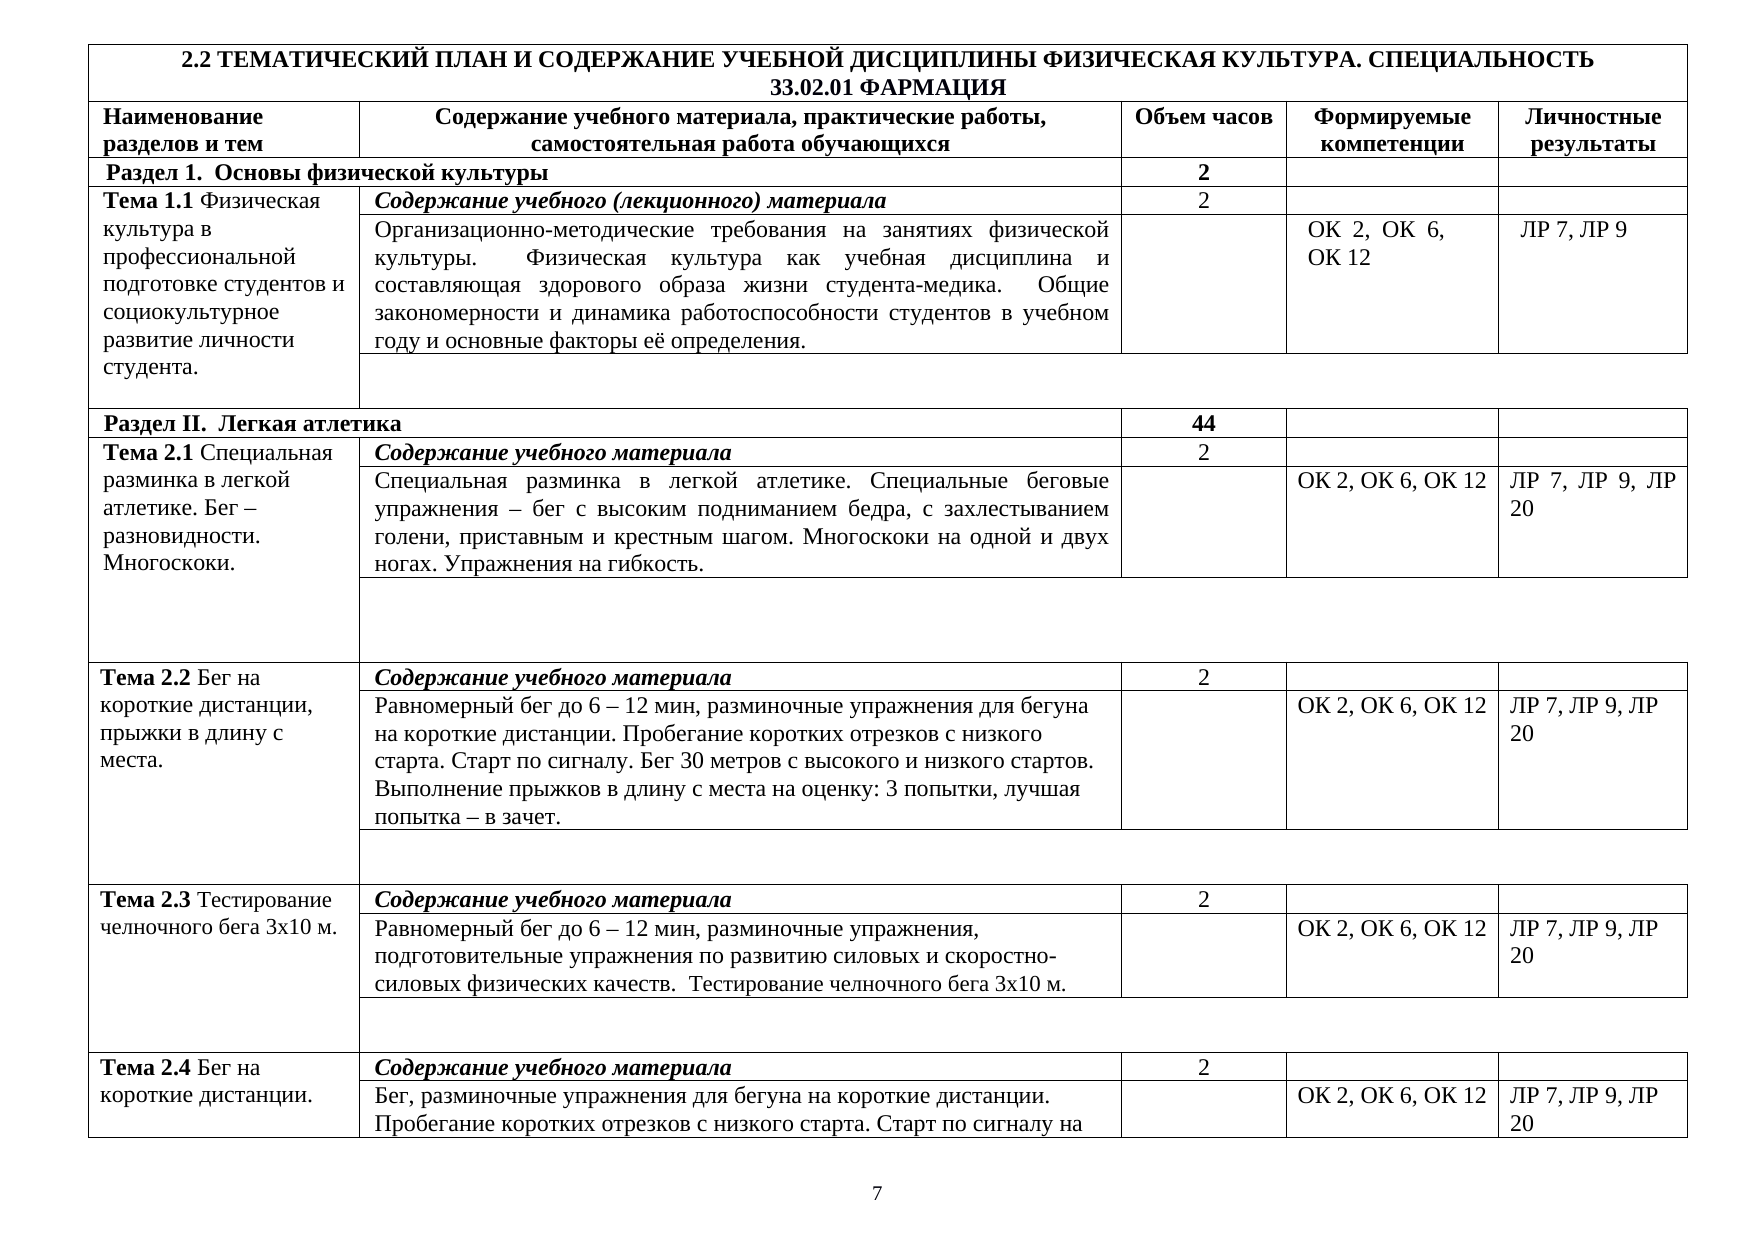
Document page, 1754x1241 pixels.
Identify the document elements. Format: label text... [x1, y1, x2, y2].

table_cell [1121, 857, 1286, 884]
table_cell [1121, 354, 1286, 381]
table_cell Содержание учебного материала [360, 885, 1121, 913]
table_cell [360, 605, 1121, 662]
table_cell [1499, 1024, 1688, 1052]
table_cell [360, 354, 1121, 381]
table_cell [1287, 158, 1498, 186]
table_cell [1286, 1024, 1499, 1052]
table_cell ЛР 7, ЛР 9, ЛР 20 [1499, 467, 1687, 577]
table_cell Объем часов [1122, 102, 1286, 157]
table_cell Содержание учебного материала [360, 438, 1121, 466]
table_cell 2 [1122, 885, 1286, 913]
table_cell ОК 2, ОК 6, ОК 12 [1287, 914, 1498, 997]
table_cell [1499, 158, 1687, 186]
table_cell [1287, 187, 1498, 214]
table_cell [1499, 605, 1688, 662]
table_cell [1287, 438, 1498, 466]
table_cell [1499, 830, 1688, 857]
table_cell [1286, 605, 1499, 662]
table_cell [360, 381, 1121, 408]
table_cell Содержание учебного материала, практические работы, самостоятельная работа обучающихся [360, 102, 1121, 157]
table_cell [1286, 354, 1499, 381]
table_cell 2 [1122, 663, 1286, 690]
table_cell [1287, 885, 1498, 913]
table_cell Тема 1.1 Физическая культура в профессиональной подготовке студентов и социокультурное развитие личности студента. [89, 187, 359, 408]
table_cell 2 [1122, 158, 1286, 186]
table_cell Организационно-методические требования на занятиях физической культуры. Физическая культура как учебная дисциплина и составляющая здорового образа жизни студента-медика. Общие закономерности и динамика работоспособности студентов в учебном году и основные факторы её определения. [360, 215, 1121, 353]
table_cell Тема 2.3 Тестирование челночного бега 3х10 м. [89, 885, 359, 1052]
table_cell [360, 998, 1121, 1024]
table_cell [1499, 438, 1687, 466]
table_cell [1121, 605, 1286, 662]
table_cell [1499, 885, 1687, 913]
table_cell [1499, 354, 1688, 381]
table_cell Тема 2.4 Бег на короткие дистанции. [89, 1053, 359, 1137]
table_cell [1499, 381, 1688, 408]
table_cell [1122, 691, 1286, 829]
table_cell [1499, 578, 1688, 604]
table_cell [1287, 1053, 1498, 1080]
table_cell 2 [1122, 1053, 1286, 1080]
table_cell [1122, 1081, 1286, 1137]
table_cell ЛР 7, ЛР 9, ЛР 20 [1499, 1081, 1687, 1137]
table_cell Бег, разминочные упражнения для бегуна на короткие дистанции. Пробегание коротких отрезков с низкого старта. Старт по сигналу на [360, 1081, 1121, 1137]
table_cell Раздел II. Легкая атлетика [89, 409, 1121, 437]
table_cell [1499, 998, 1688, 1024]
table_cell [360, 578, 1121, 604]
table_cell [1286, 830, 1499, 857]
table_cell [360, 857, 1121, 884]
table_cell [1122, 467, 1286, 577]
table_cell ЛР 7, ЛР 9 [1499, 215, 1687, 353]
table_cell Содержание учебного (лекционного) материала [360, 187, 1121, 214]
table_cell Содержание учебного материала [360, 1053, 1121, 1080]
table_cell ЛР 7, ЛР 9, ЛР 20 [1499, 691, 1687, 829]
table_cell Личностные результаты [1499, 102, 1687, 157]
table_cell [1121, 998, 1286, 1024]
table_cell [1121, 578, 1286, 604]
table_cell [1499, 857, 1688, 884]
table_cell [1122, 914, 1286, 997]
table_cell ОК 2, ОК 6, ОК 12 [1287, 215, 1498, 353]
table_cell [1286, 998, 1499, 1024]
table_cell [1287, 409, 1498, 437]
table_cell [1121, 830, 1286, 857]
table_cell [1499, 409, 1687, 437]
table_cell Специальная разминка в легкой атлетике. Специальные беговые упражнения – бег с высоким подниманием бедра, с захлестыванием голени, приставным и крестным шагом. Многоскоки на одной и двух ногах. Упражнения на гибкость. [360, 467, 1121, 577]
table_cell [1499, 187, 1687, 214]
table_cell 44 [1122, 409, 1286, 437]
table_cell Равномерный бег до 6 – 12 мин, разминочные упражнения, подготовительные упражнения по развитию силовых и скоростно-силовых физических качеств. Тестирование челночного бега 3х10 м. [360, 914, 1121, 997]
table_cell ОК 2, ОК 6, ОК 12 [1287, 691, 1498, 829]
table_cell ОК 2, ОК 6, ОК 12 [1287, 467, 1498, 577]
table_cell [1286, 857, 1499, 884]
table_cell ОК 2, ОК 6, ОК 12 [1287, 1081, 1498, 1137]
table_cell [1122, 215, 1286, 353]
table_cell Равномерный бег до 6 – 12 мин, разминочные упражнения для бегуна на короткие дистанции. Пробегание коротких отрезков с низкого старта. Старт по сигналу. Бег 30 метров с высокого и низкого стартов. Выполнение прыжков в длину с места на оценку: 3 попытки, лучшая попытка – в зачет. [360, 691, 1121, 829]
table_cell Формируемые компетенции [1287, 102, 1498, 157]
table_cell [360, 830, 1121, 857]
table_cell Наименование разделов и тем [89, 102, 359, 157]
table_cell Тема 2.2 Бег на короткие дистанции, прыжки в длину с места. [89, 663, 359, 884]
table_cell [1499, 663, 1687, 690]
table_cell Содержание учебного материала [360, 663, 1121, 690]
table_cell [1121, 1024, 1286, 1052]
table_cell [360, 1024, 1121, 1052]
table_cell ЛР 7, ЛР 9, ЛР 20 [1499, 914, 1687, 997]
table_cell [1286, 578, 1499, 604]
table_cell [1121, 381, 1286, 408]
table_cell [1499, 1053, 1687, 1080]
table_cell Тема 2.1 Специальная разминка в легкой атлетике. Бег – разновидности. Многоскоки. [89, 438, 359, 662]
table_cell 2 [1122, 187, 1286, 214]
table_cell 2 [1122, 438, 1286, 466]
table_cell Раздел 1. Основы физической культуры [89, 158, 1121, 186]
table_header 2.2 ТЕМАТИЧЕСКИЙ ПЛАН И СОДЕРЖАНИЕ УЧЕБНОЙ ДИСЦИПЛИНЫ ФИЗИЧЕСКАЯ КУЛЬТУРА. СПЕЦИАЛЬНОСТЬ 33.02.01 ФАРМАЦИЯ [89, 45, 1687, 101]
table_cell [1286, 381, 1499, 408]
table_cell [1287, 663, 1498, 690]
